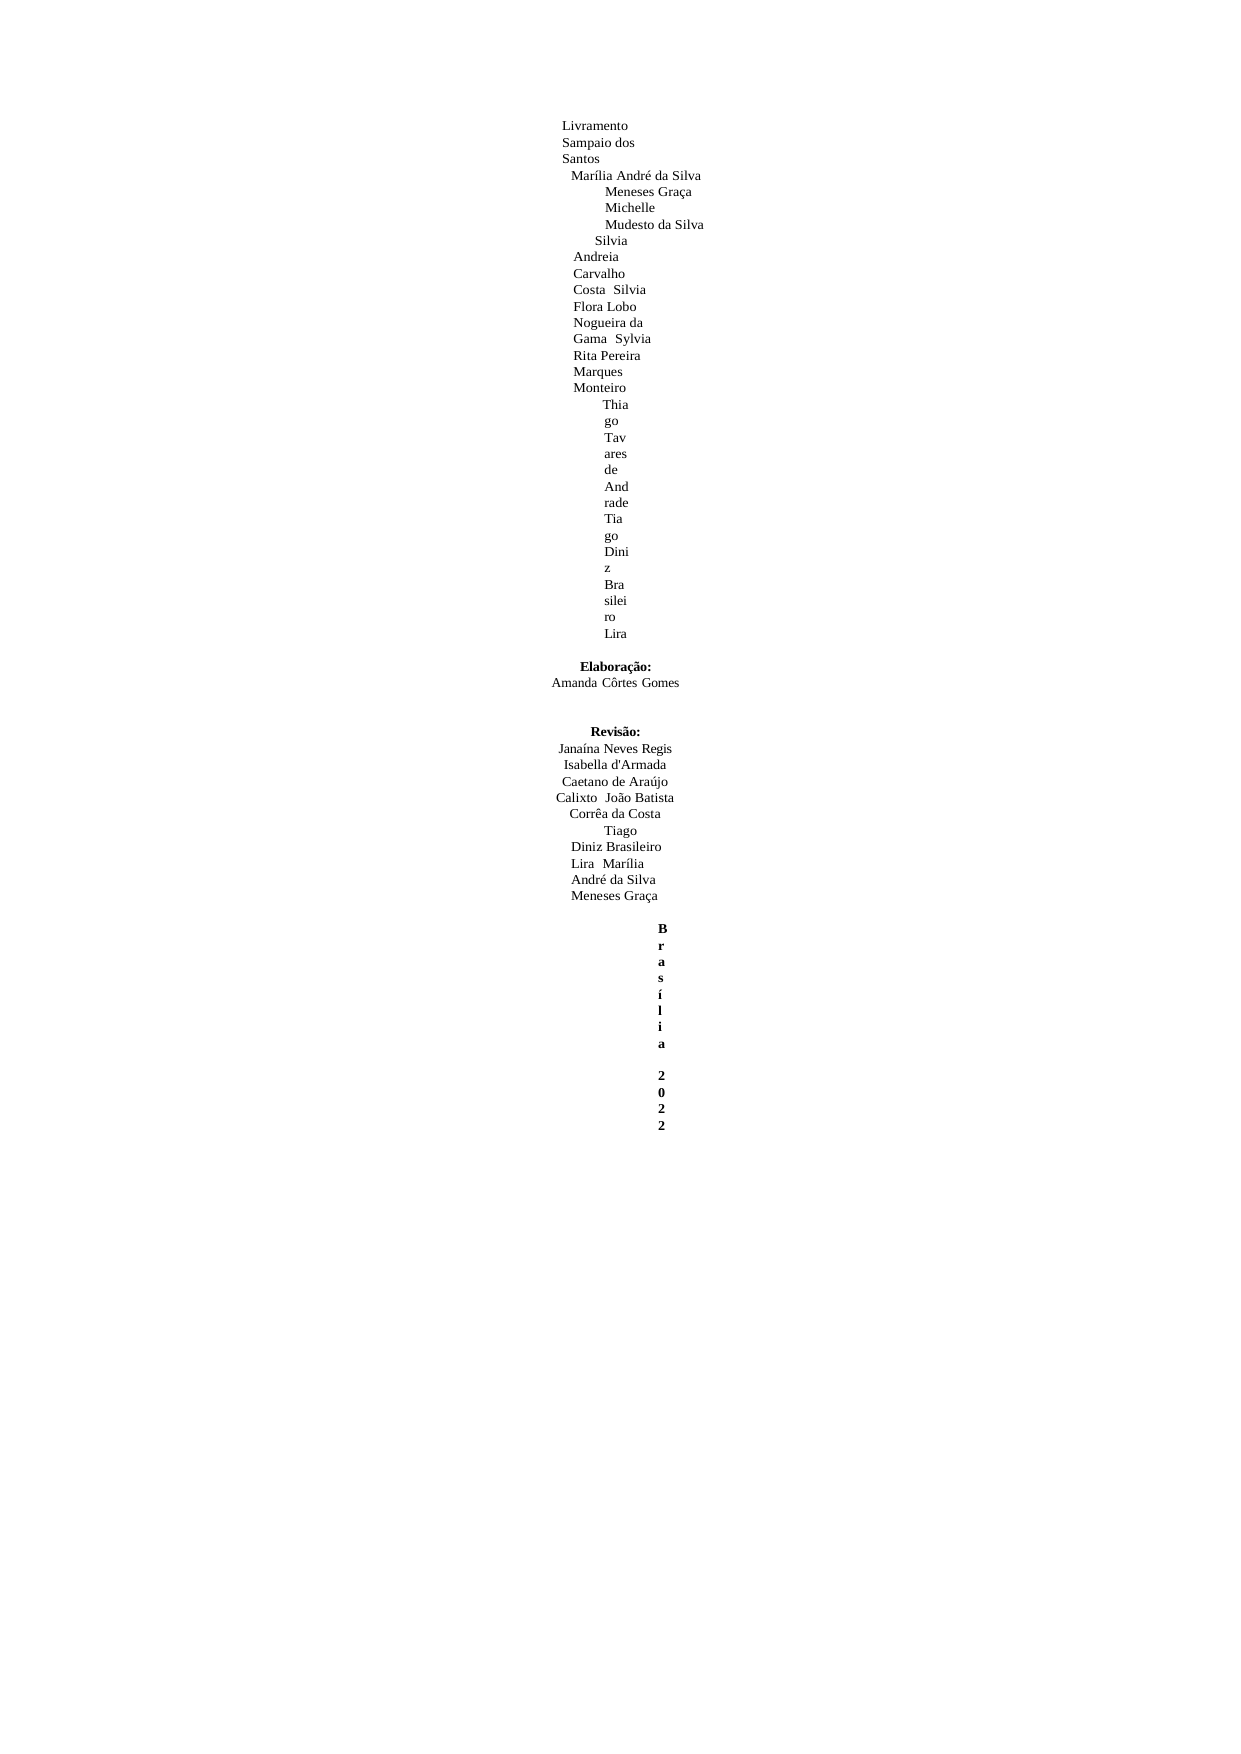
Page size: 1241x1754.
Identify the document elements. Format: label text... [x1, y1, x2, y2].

text Thiago Tavares de Andrade Tiago Diniz Brasileiro Lira [602, 397, 629, 641]
text Tiago Diniz Brasileiro Lira Marília André da Silva Meneses Graça [571, 823, 667, 904]
text Revisão: [458, 724, 774, 740]
text Livramento Sampaio dos Santos [562, 118, 668, 166]
text Isabella d'Armada Caetano de Araújo Calixto João Batista Corrêa da Costa [551, 757, 678, 822]
text Marília André da Silva Meneses Graça Michelle Mudesto da Silva [571, 167, 705, 232]
text Amanda Côrtes Gomes [458, 675, 773, 691]
text Janaína Neves Regis [458, 741, 773, 756]
text Silvia Andreia Carvalho Costa Silvia Flora Lobo Nogueira da Gama Sylvia Rita Pereira Marques Monteiro [573, 233, 657, 396]
text Elaboração: [458, 658, 774, 674]
